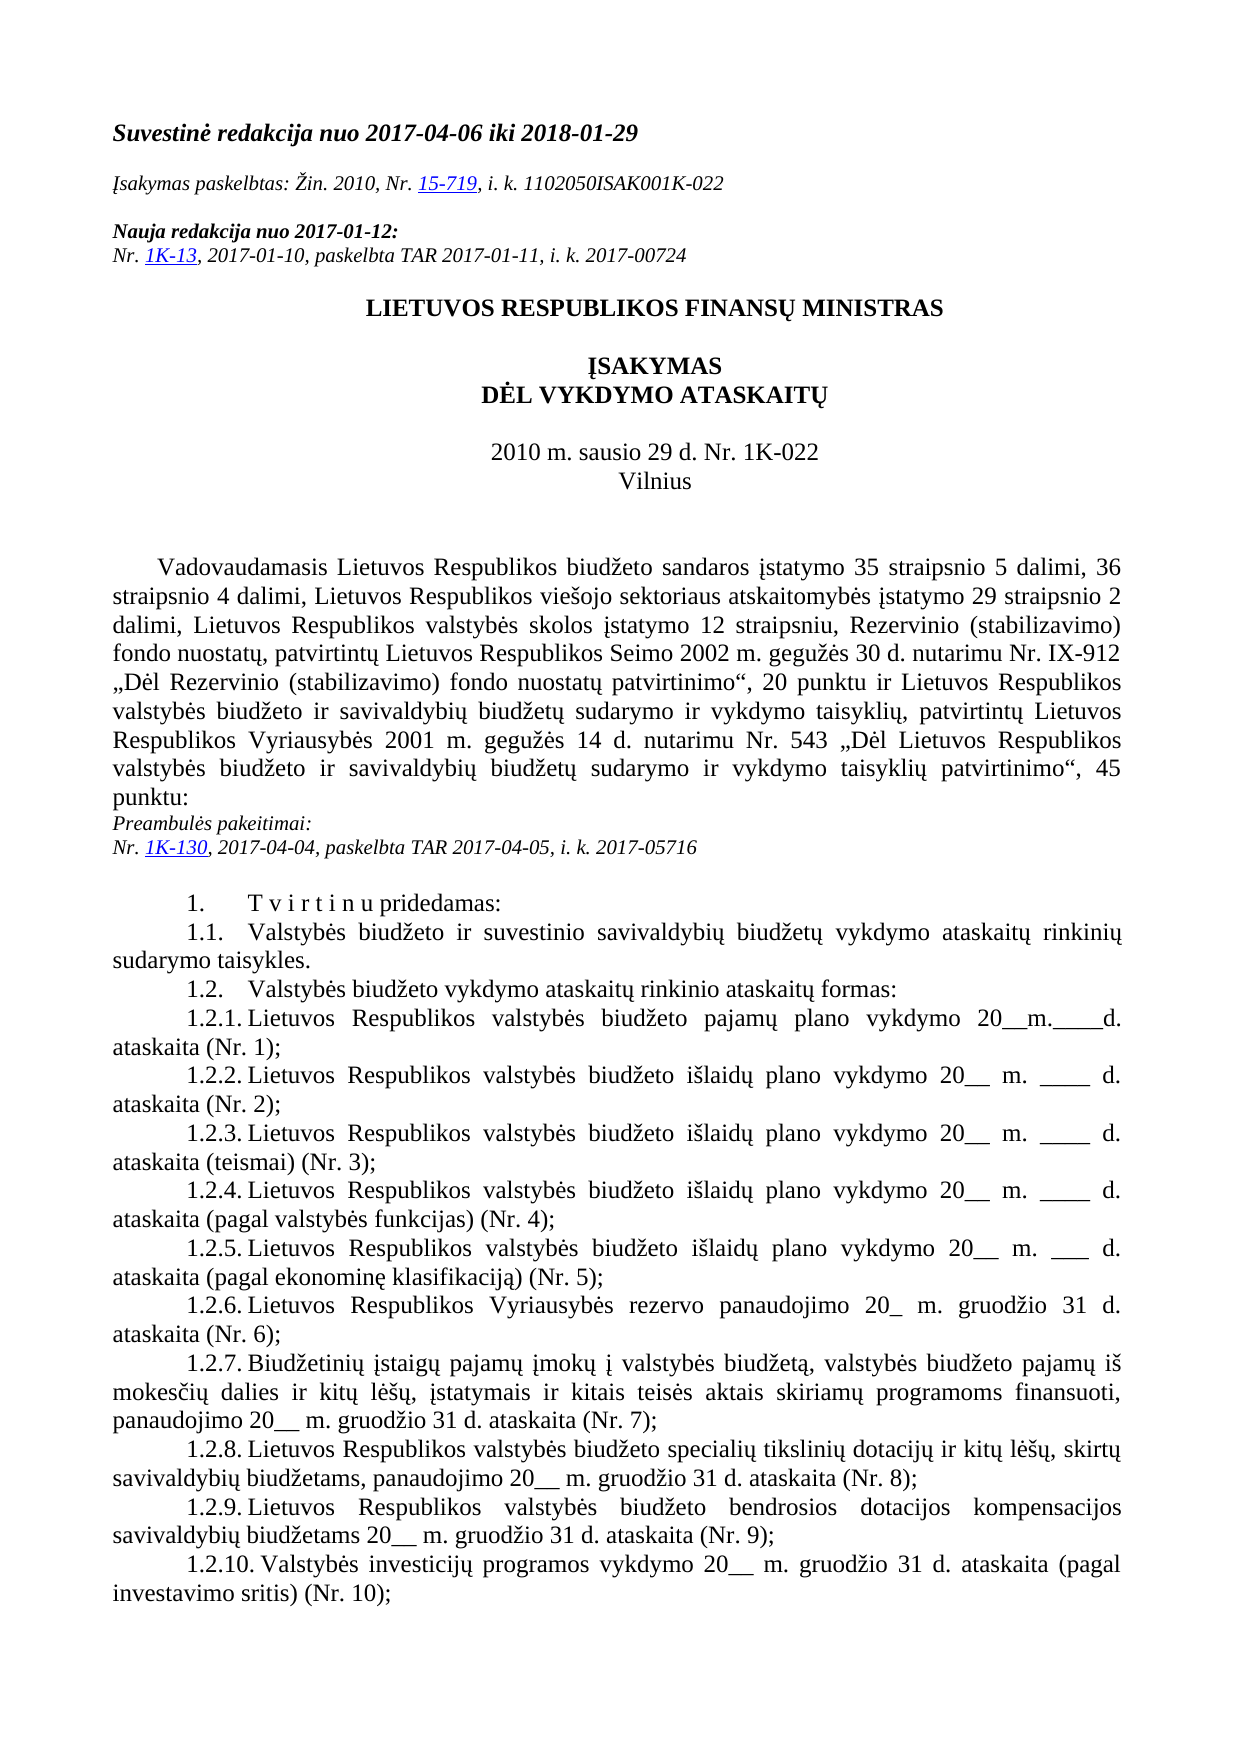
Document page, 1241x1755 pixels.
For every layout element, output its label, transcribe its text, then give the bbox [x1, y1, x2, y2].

text 1.2.2. Lietuvos Respublikos valstybės biudžeto išlaidų plano vykdymo 20__ m. ____ d. ataskaita (Nr. 2); [112, 1060, 1122, 1118]
text Nauja redakcija nuo 2017-01-12: [112, 219, 1122, 243]
text 1.2.5. Lietuvos Respublikos valstybės biudžeto išlaidų plano vykdymo 20__ m. ___ d. ataskaita (pagal ekonominę klasifikaciją) (Nr. 5); [112, 1233, 1122, 1290]
text 2010 m. sausio 29 d. Nr. 1K-022 [112, 437, 1122, 466]
text 1. T v i r t i n u pridedamas: [112, 888, 1122, 917]
text 1.2.7. Biudžetinių įstaigų pajamų įmokų į valstybės biudžetą, valstybės biudžeto pajamų iš mokesčių dalies ir kitų lėšų, įstatymais ir kitais teisės aktais skiriamų programoms finansuoti, panaudojimo 20__ m. gruodžio 31 d. ataskaita (Nr. 7); [112, 1348, 1122, 1434]
text LIETUVOS RESPUBLIKOS FINANSŲ MINISTRAS [112, 293, 1122, 322]
text DĖL VYKDYMO ATASKAITŲ [112, 380, 1122, 408]
text Nr. 1K-130, 2017-04-04, paskelbta TAR 2017-04-05, i. k. 2017-05716 [112, 835, 1122, 859]
text 1.1. Valstybės biudžeto ir suvestinio savivaldybių biudžetų vykdymo ataskaitų rinkinių sudarymo taisykles. [112, 917, 1122, 974]
text 1.2.9. Lietuvos Respublikos valstybės biudžeto bendrosios dotacijos kompensacijos savivaldybių biudžetams 20__ m. gruodžio 31 d. ataskaita (Nr. 9); [112, 1492, 1122, 1549]
text Preambulės pakeitimai: [112, 811, 1122, 835]
text 1.2.4. Lietuvos Respublikos valstybės biudžeto išlaidų plano vykdymo 20__ m. ____ d. ataskaita (pagal valstybės funkcijas) (Nr. 4); [112, 1175, 1122, 1233]
text 1.2.1. Lietuvos Respublikos valstybės biudžeto pajamų plano vykdymo 20__m.____d. ataskaita (Nr. 1); [112, 1003, 1122, 1060]
text 1.2. Valstybės biudžeto vykdymo ataskaitų rinkinio ataskaitų formas: [112, 974, 1122, 1003]
text 1.2.10. Valstybės investicijų programos vykdymo 20__ m. gruodžio 31 d. ataskaita (pagal investavimo sritis) (Nr. 10); [112, 1549, 1122, 1607]
text Vadovaudamasis Lietuvos Respublikos biudžeto sandaros įstatymo 35 straipsnio 5 dalimi, 36 straipsnio 4 dalimi, Lietuvos Respublikos viešojo sektoriaus atskaitomybės įstatymo 29 straipsnio 2 dalimi, Lietuvos Respublikos valstybės skolos įstatymo 12 straipsniu, Rezervinio (stabilizavimo) fondo nuostatų, patvirtintų Lietuvos Respublikos Seimo 2002 m. gegužės 30 d. nutarimu Nr. IX-912 „Dėl Rezervinio (stabilizavimo) fondo nuostatų patvirtinimo“, 20 punktu ir Lietuvos Respublikos valstybės biudžeto ir savivaldybių biudžetų sudarymo ir vykdymo taisyklių, patvirtintų Lietuvos Respublikos Vyriausybės 2001 m. gegužės 14 d. nutarimu Nr. 543 „Dėl Lietuvos Respublikos valstybės biudžeto ir savivaldybių biudžetų sudarymo ir vykdymo taisyklių patvirtinimo“, 45 punktu: [112, 552, 1122, 811]
text Suvestinė redakcija nuo 2017-04-06 iki 2018-01-29 [112, 118, 1122, 147]
text Įsakymas paskelbtas: Žin. 2010, Nr. 15-719, i. k. 1102050ISAK001K-022 [112, 171, 1122, 195]
text Vilnius [112, 466, 1122, 495]
text 1.2.3. Lietuvos Respublikos valstybės biudžeto išlaidų plano vykdymo 20__ m. ____ d. ataskaita (teismai) (Nr. 3); [112, 1118, 1122, 1175]
text 1.2.6. Lietuvos Respublikos Vyriausybės rezervo panaudojimo 20_ m. gruodžio 31 d. ataskaita (Nr. 6); [112, 1290, 1122, 1348]
text 1.2.8. Lietuvos Respublikos valstybės biudžeto specialių tikslinių dotacijų ir kitų lėšų, skirtų savivaldybių biudžetams, panaudojimo 20__ m. gruodžio 31 d. ataskaita (Nr. 8); [112, 1434, 1122, 1492]
text ĮSAKYMAS [112, 351, 1122, 380]
text Nr. 1K-13, 2017-01-10, paskelbta TAR 2017-01-11, i. k. 2017-00724 [112, 243, 1122, 267]
